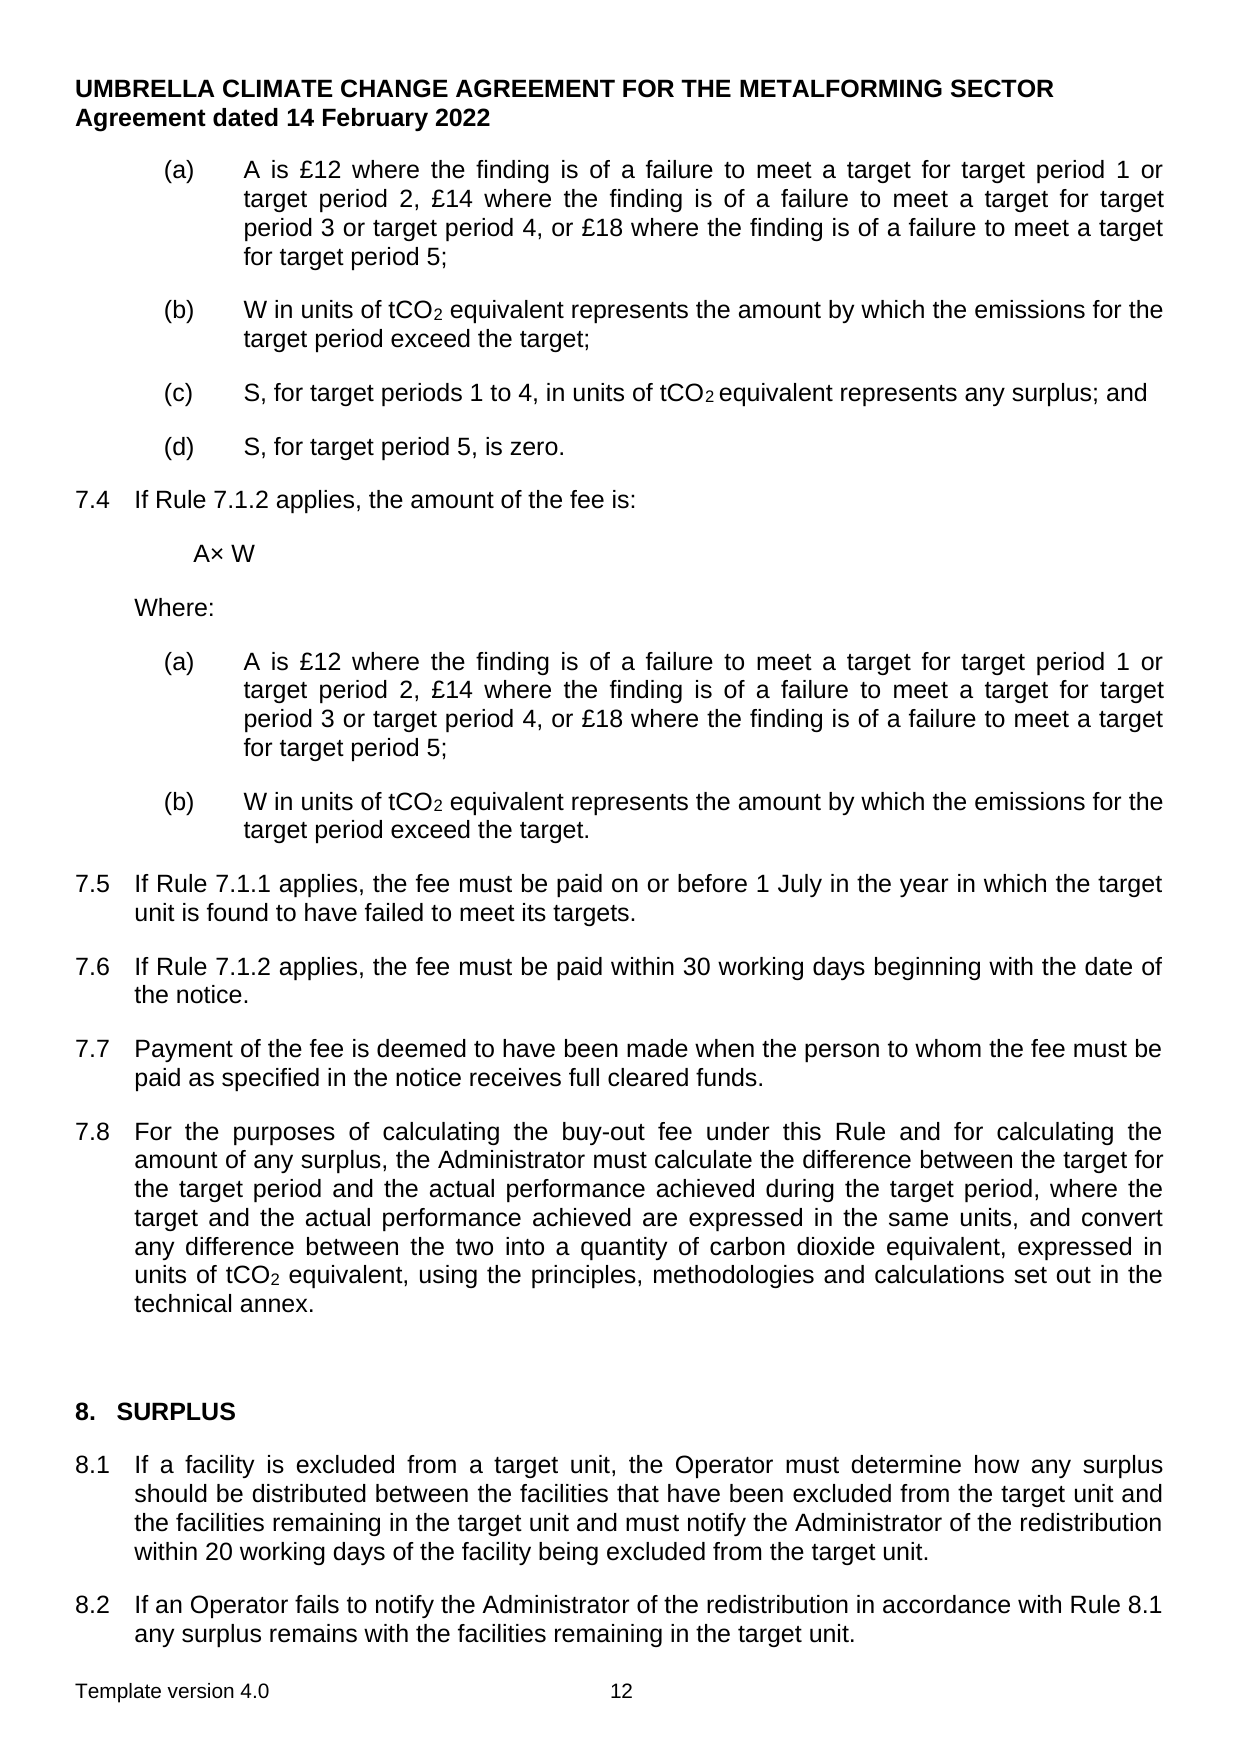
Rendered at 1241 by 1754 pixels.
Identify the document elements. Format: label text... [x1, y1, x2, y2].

list A is £12 where the finding is of a failure to meet a target for target period 1 or target period 2, £14 where the finding is of a failure to meet a target for target period 3 or target period 4, or £18 where the finding is of a failure to meet a target for target period 5; [164, 646, 1165, 761]
list If an Operator fails to notify the Administrator of the redistribution in accordance with Rule 8.1 any surplus remains with the facilities remaining in the target unit. [75, 1590, 1165, 1648]
list SURPLUS [75, 1396, 1165, 1425]
list If Rule 7.1.2 applies, the amount of the fee is: [75, 485, 1165, 514]
list S, for target period 5, is zero. [164, 431, 1165, 460]
list If Rule 7.1.2 applies, the fee must be paid within 30 working days beginning with the date of the notice. [75, 951, 1165, 1009]
text A× W [134, 539, 1165, 568]
list For the purposes of calculating the buy-out fee under this Rule and for calculating the amount of any surplus, the Administrator must calculate the difference between the target for the target period and the actual performance achieved during the target period, where the target and the actual performance achieved are expressed in the same units, and convert any difference between the two into a quantity of carbon dioxide equivalent, expressed in units of tCO2 equivalent, using the principles, methodologies and calculations set out in the technical annex. [75, 1116, 1165, 1318]
list S, for target periods 1 to 4, in units of tCO2 equivalent represents any surplus; and [164, 378, 1165, 406]
list W in units of tCO2 equivalent represents the amount by which the emissions for the target period exceed the target. [164, 786, 1165, 844]
list If Rule 7.1.1 applies, the fee must be paid on or before 1 July in the year in which the target unit is found to have failed to meet its targets. [75, 869, 1165, 926]
text Where: [134, 593, 1165, 621]
list W in units of tCO2 equivalent represents the amount by which the emissions for the target period exceed the target; [164, 295, 1165, 353]
list If a facility is excluded from a target unit, the Operator must determine how any surplus should be distributed between the facilities that have been excluded from the target unit and the facilities remaining in the target unit and must notify the Administrator of the redistribution within 20 working days of the facility being excluded from the target unit. [75, 1450, 1165, 1565]
list A is £12 where the finding is of a failure to meet a target for target period 1 or target period 2, £14 where the finding is of a failure to meet a target for target period 3 or target period 4, or £18 where the finding is of a failure to meet a target for target period 5; [164, 155, 1165, 270]
list Payment of the fee is deemed to have been made when the person to whom the fee must be paid as specified in the notice receives full cleared funds. [75, 1034, 1165, 1091]
